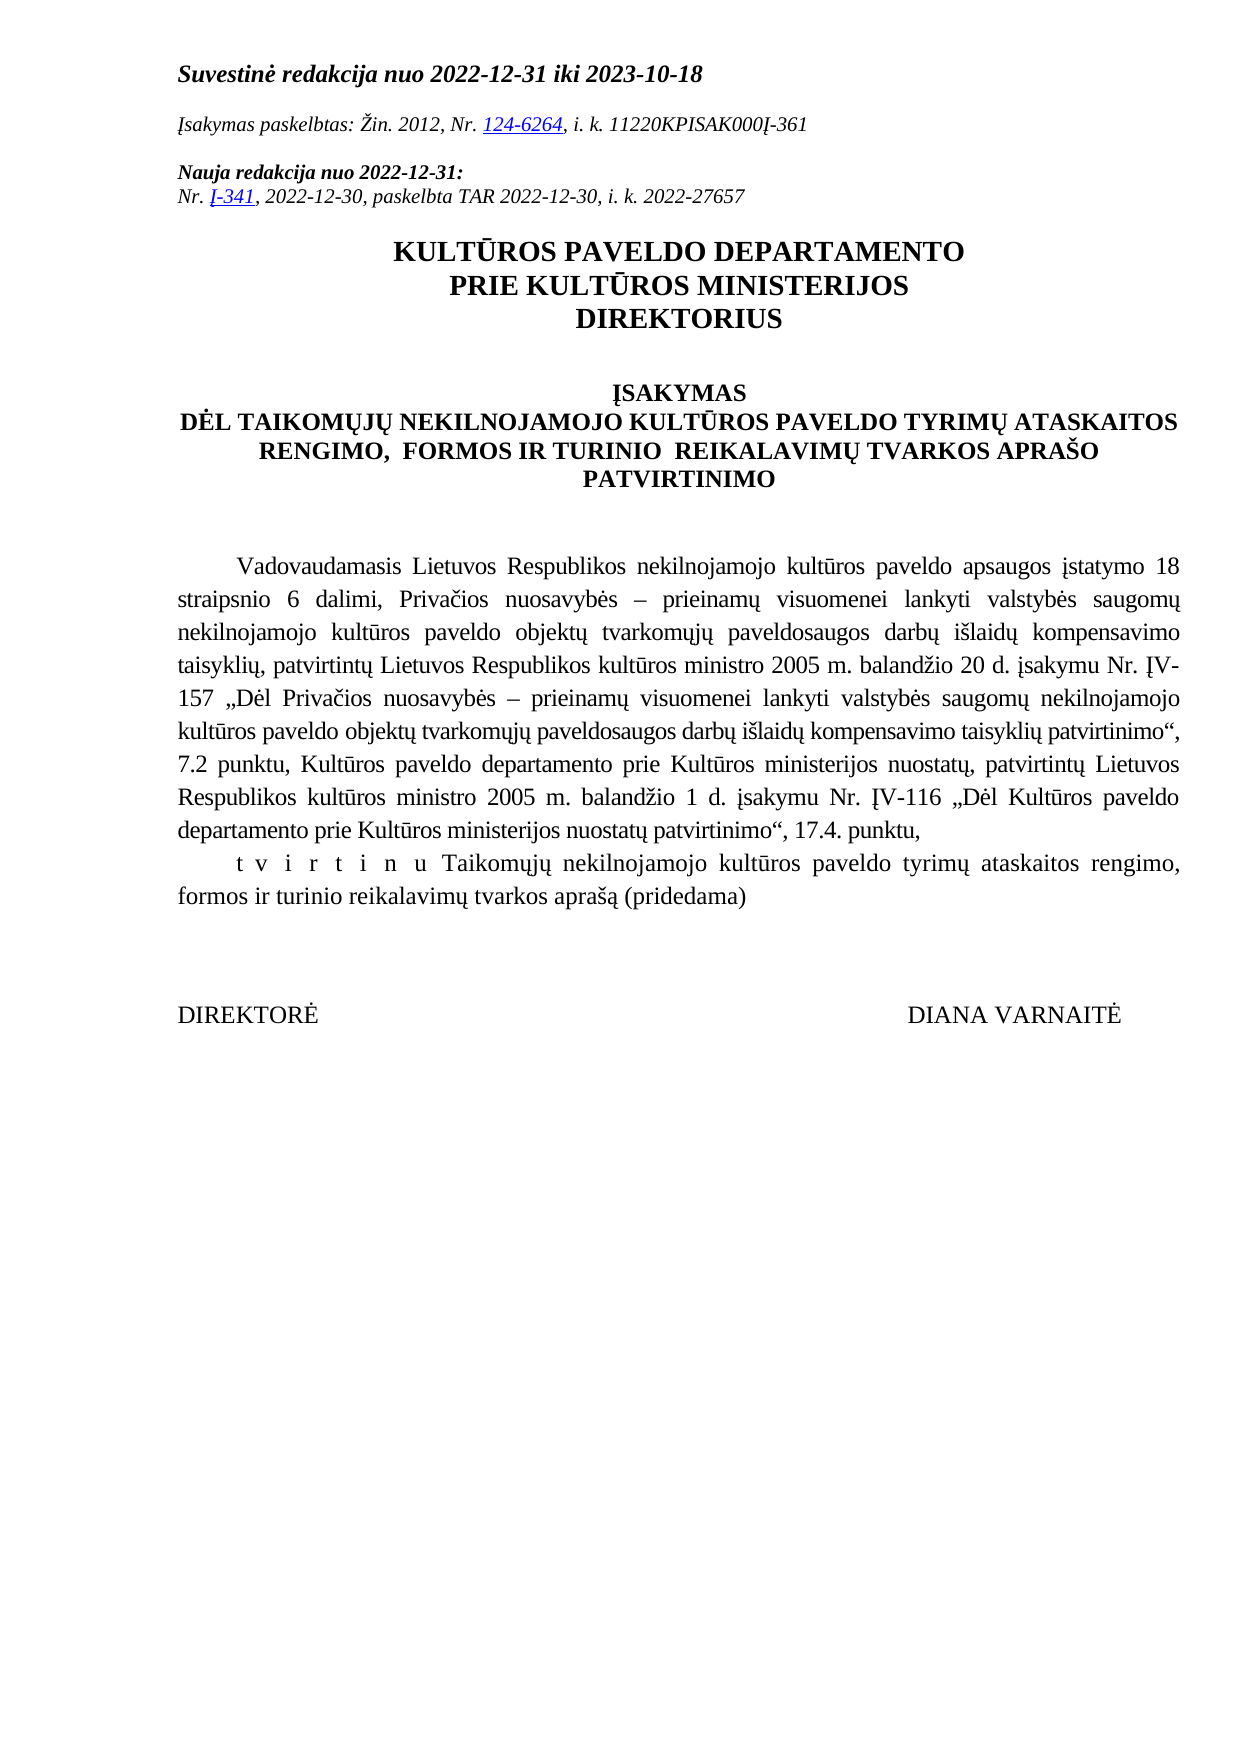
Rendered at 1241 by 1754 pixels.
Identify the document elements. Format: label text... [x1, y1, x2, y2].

text Suvestinė redakcija nuo 2022-12-31 iki 2023-10-18 [177, 59, 1181, 88]
text KULTŪROS PAVELDO DEPARTAMENTO [177, 234, 1181, 268]
text PRIE KULTŪROS MINISTERIJOS [177, 268, 1181, 302]
text t v i r t i n u Taikomųjų nekilnojamojo kultūros paveldo tyrimų ataskaitos rengimo, formos ir turinio reikalavimų tvarkos aprašą (pridedama) [177, 848, 1181, 910]
text Direktorė Diana Varnaitė [177, 1000, 1181, 1029]
subtitle DIREKTORIUS [177, 302, 1181, 335]
text Nr. Į-341, 2022-12-30, paskelbta TAR 2022-12-30, i. k. 2022-27657 [177, 184, 1181, 208]
text Nauja redakcija nuo 2022-12-31: [177, 160, 1181, 184]
text ĮSAKYMAS [177, 378, 1181, 407]
text DĖL TAIKOMŲJŲ NEKILNOJAMOJO KULTŪROS PAVELDO TYRIMŲ ATASKAITOS rengimo, FORMOS IR TURINIO REIKALAVIMŲ TVARKOS APRAŠO PATVIRTINIMO [177, 407, 1181, 493]
text Vadovaudamasis Lietuvos Respublikos nekilnojamojo kultūros paveldo apsaugos įstatymo 18 straipsnio 6 dalimi, Privačios nuosavybės – prieinamų visuomenei lankyti valstybės saugomų nekilnojamojo kultūros paveldo objektų tvarkomųjų paveldosaugos darbų išlaidų kompensavimo taisyklių, patvirtintų Lietuvos Respublikos kultūros ministro 2005 m. balandžio 20 d. įsakymu Nr. ĮV-157 „Dėl Privačios nuosavybės – prieinamų visuomenei lankyti valstybės saugomų nekilnojamojo kultūros paveldo objektų tvarkomųjų paveldosaugos darbų išlaidų kompensavimo taisyklių patvirtinimo“, 7.2 punktu, Kultūros paveldo departamento prie Kultūros ministerijos nuostatų, patvirtintų Lietuvos Respublikos kultūros ministro 2005 m. balandžio 1 d. įsakymu Nr. ĮV-116 „Dėl Kultūros paveldo departamento prie Kultūros ministerijos nuostatų patvirtinimo“, 17.4. punktu, [177, 551, 1181, 844]
text Įsakymas paskelbtas: Žin. 2012, Nr. 124-6264, i. k. 11220KPISAK000Į-361 [177, 112, 1181, 136]
